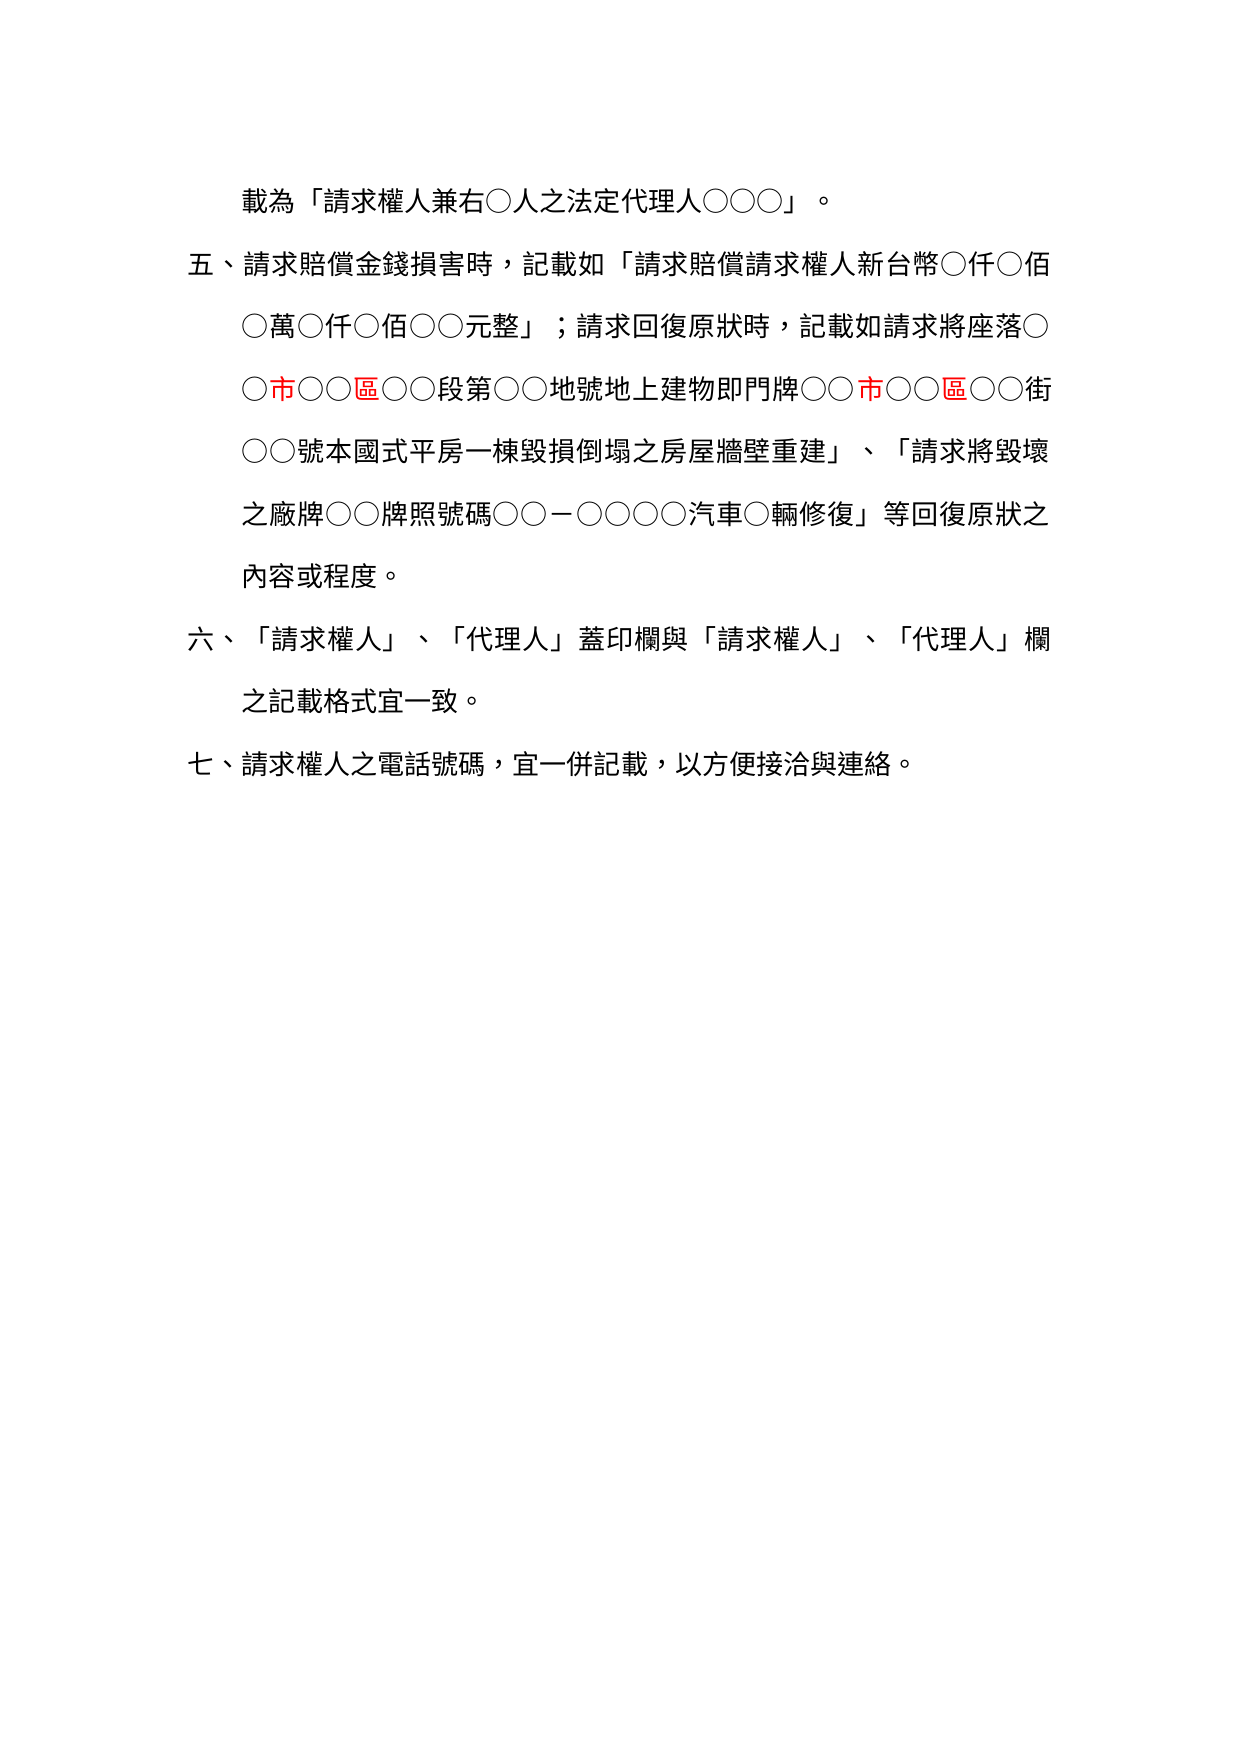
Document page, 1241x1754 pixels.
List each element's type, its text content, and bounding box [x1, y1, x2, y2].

text 六、「請求權人」、「代理人」蓋印欄與「請求權人」、「代理人」欄之記載格式宜一致。 [187, 596, 1053, 721]
text 七、請求權人之電話號碼，宜一併記載，以方便接洽與連絡。 [187, 721, 1053, 783]
text 載為「請求權人兼右○人之法定代理人○○○」。 [187, 158, 1053, 221]
text 五、請求賠償金錢損害時，記載如「請求賠償請求權人新台幣○仟○佰○萬○仟○佰○○元整」；請求回復原狀時，記載如請求將座落○○市○○區○○段第○○地號地上建物即門牌○○市○○區○○街○○號本國式平房一棟毀損倒塌之房屋牆壁重建」、「請求將毀壞之廠牌○○牌照號碼○○－○○○○汽車○輛修復」等回復原狀之內容或程度。 [187, 221, 1053, 596]
